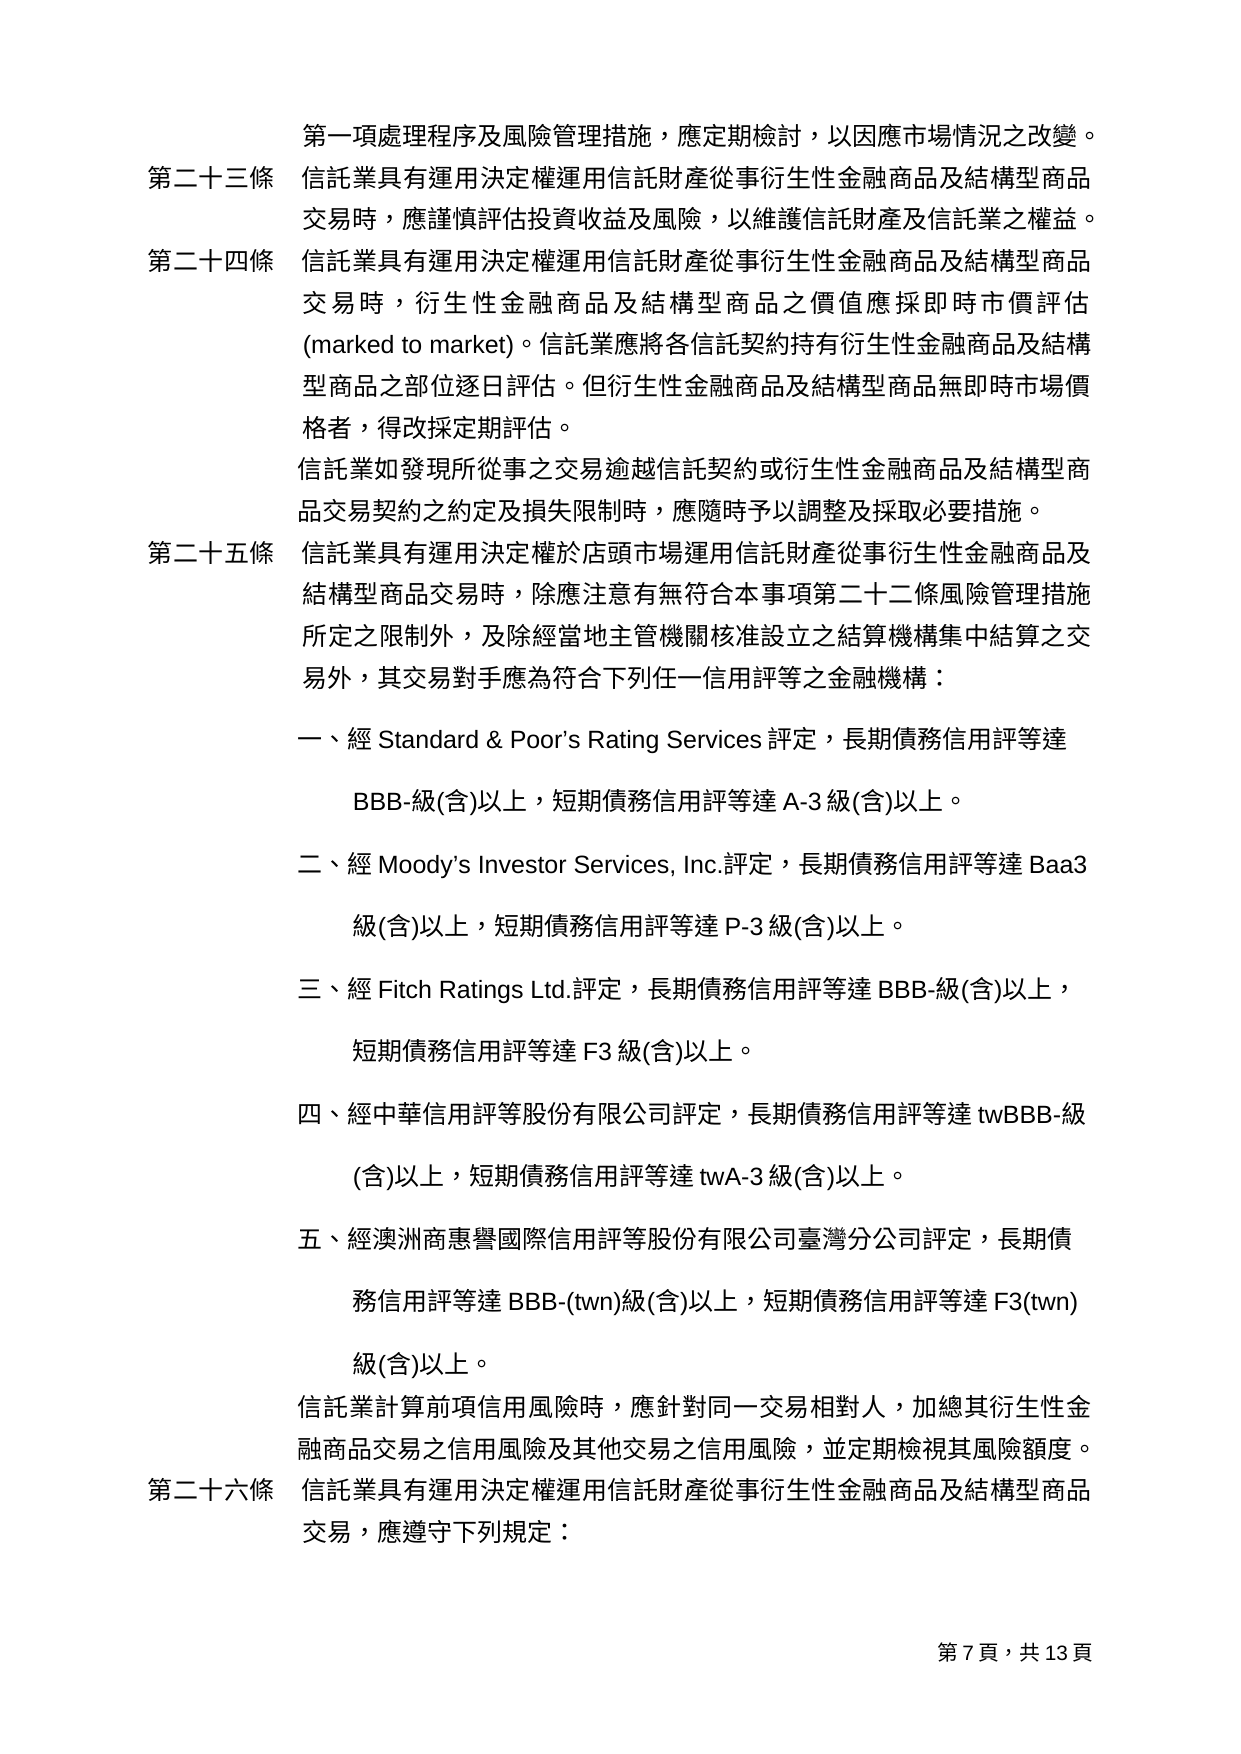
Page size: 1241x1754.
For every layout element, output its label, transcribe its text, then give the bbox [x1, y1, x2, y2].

text 四、經中華信用評等股份有限公司評定，長期債務信用評等達twBBB-級(含)以上，短期債務信用評等達twA-3級(含)以上。 [298, 1071, 1092, 1196]
text 第二十四條 信託業具有運用決定權運用信託財產從事衍生性金融商品及結構型商品交易時，衍生性金融商品及結構型商品之價值應採即時市價評估(marked to market)。信託業應將各信託契約持有衍生性金融商品及結構型商品之部位逐日評估。但衍生性金融商品及結構型商品無即時市場價格者，得改採定期評估。 [148, 237, 1092, 446]
text 一、經Standard & Poor’s Rating Services評定，長期債務信用評等達BBB-級(含)以上，短期債務信用評等達A-3級(含)以上。 [298, 696, 1092, 821]
text 信託業計算前項信用風險時，應針對同一交易相對人，加總其衍生性金融商品交易之信用風險及其他交易之信用風險，並定期檢視其風險額度。 [298, 1383, 1092, 1466]
text 第一項處理程序及風險管理措施，應定期檢討，以因應市場情況之改變。 [303, 112, 1092, 154]
text 第二十六條 信託業具有運用決定權運用信託財產從事衍生性金融商品及結構型商品交易，應遵守下列規定： [148, 1466, 1092, 1550]
text 第二十五條 信託業具有運用決定權於店頭市場運用信託財產從事衍生性金融商品及結構型商品交易時，除應注意有無符合本事項第二十二條風險管理措施所定之限制外，及除經當地主管機關核准設立之結算機構集中結算之交易外，其交易對手應為符合下列任一信用評等之金融機構： [148, 529, 1092, 696]
text 二、經Moody’s Investor Services, Inc.評定，長期債務信用評等達Baa3級(含)以上，短期債務信用評等達P-3級(含)以上。 [298, 821, 1092, 946]
text 三、經Fitch Ratings Ltd.評定，長期債務信用評等達BBB-級(含)以上，短期債務信用評等達F3級(含)以上。 [298, 946, 1092, 1071]
text 第二十三條 信託業具有運用決定權運用信託財產從事衍生性金融商品及結構型商品交易時，應謹慎評估投資收益及風險，以維護信託財產及信託業之權益。 [148, 154, 1092, 237]
text 五、經澳洲商惠譽國際信用評等股份有限公司臺灣分公司評定，長期債務信用評等達BBB-(twn)級(含)以上，短期債務信用評等達F3(twn)級(含)以上。 [298, 1196, 1092, 1383]
text 信託業如發現所從事之交易逾越信託契約或衍生性金融商品及結構型商品交易契約之約定及損失限制時，應隨時予以調整及採取必要措施。 [298, 446, 1092, 529]
